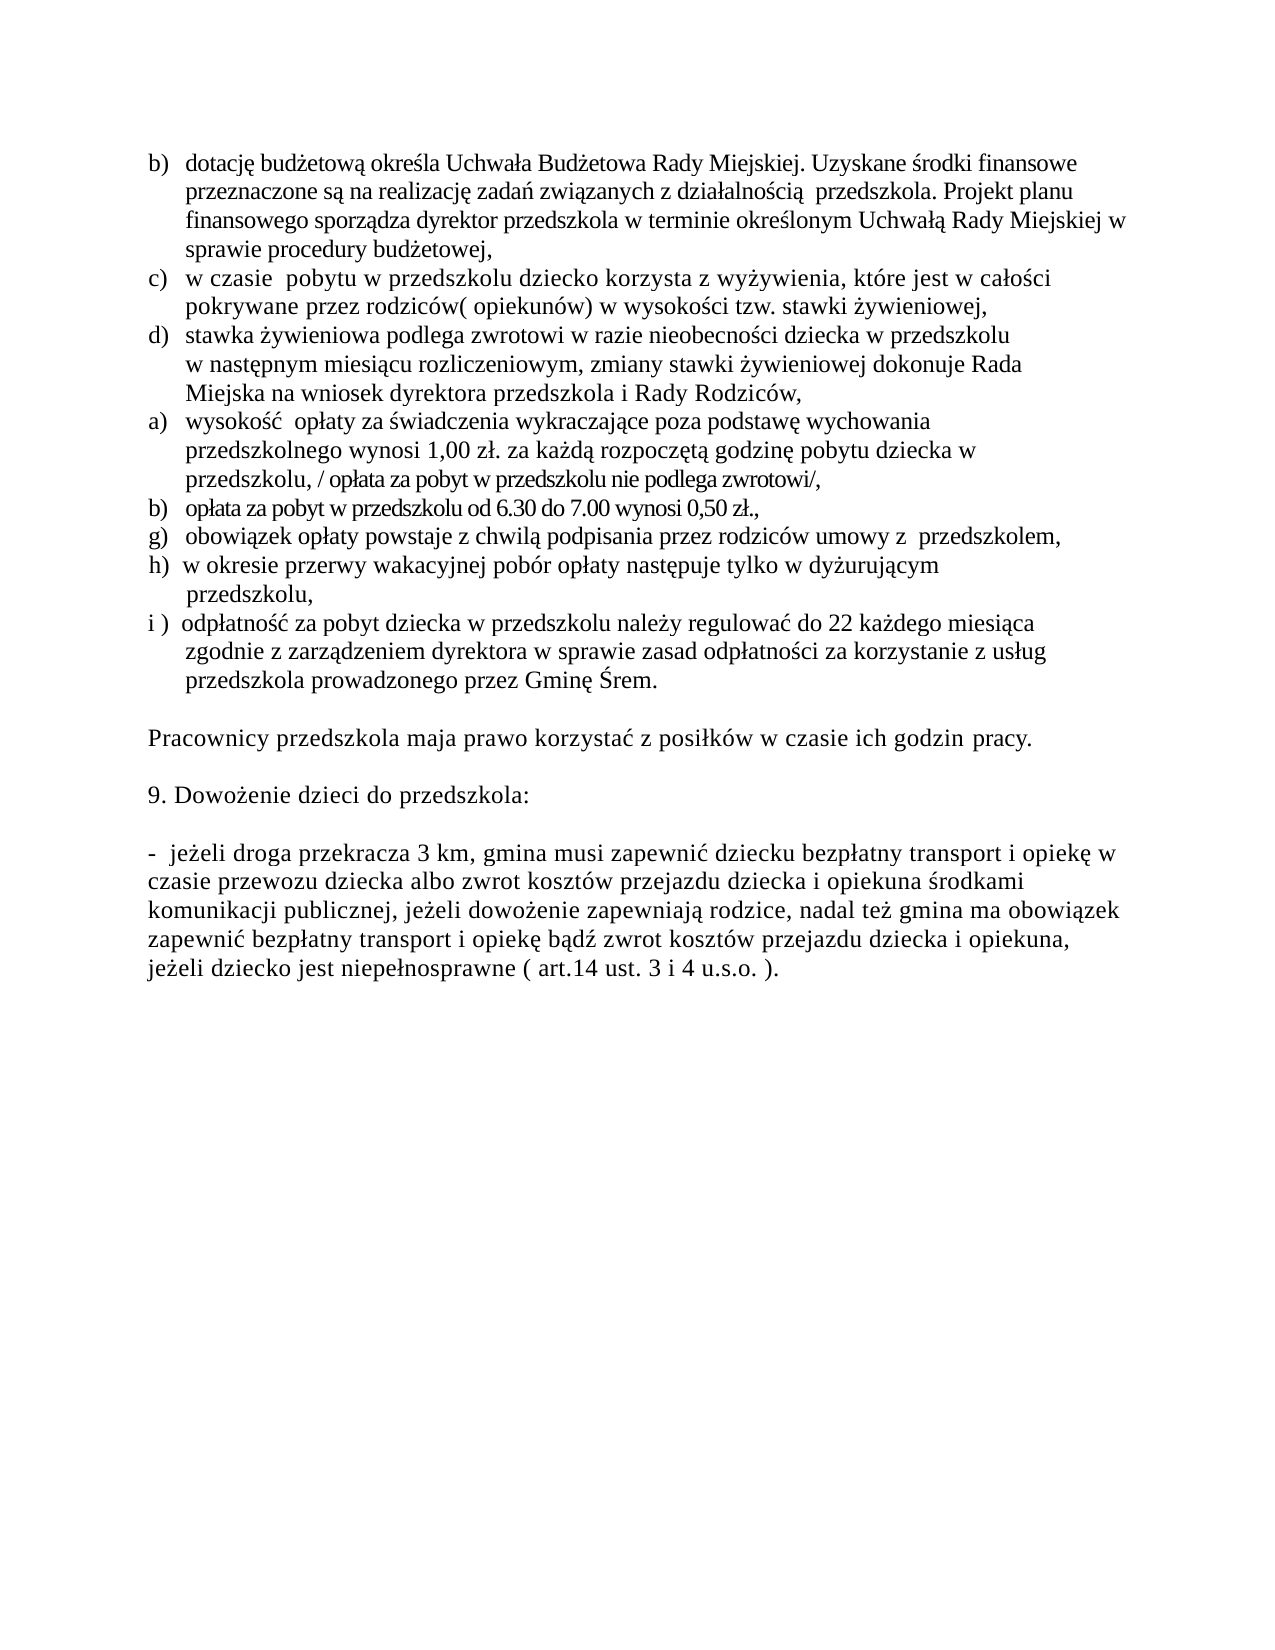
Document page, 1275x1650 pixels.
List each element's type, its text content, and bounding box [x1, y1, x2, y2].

text przedszkolu, [149, 579, 1127, 608]
text g) obowiązek opłaty powstaje z chwilą podpisania przez rodziców umowy z przedszkolem, [148, 521, 1127, 550]
text 9. Dowożenie dzieci do przedszkola: [148, 780, 1127, 809]
list dotację budżetową określa Uchwała Budżetowa Rady Miejskiej. Uzyskane środki finansowe przeznaczone są na realizację zadań związanych z działalnością przedszkola. Projekt planu finansowego sporządza dyrektor przedszkola w terminie określonym Uchwałą Rady Miejskiej w sprawie procedury budżetowej, [148, 148, 1127, 263]
list wysokość opłaty za świadczenia wykraczające poza podstawę wychowania przedszkolnego wynosi 1,00 zł. za każdą rozpoczętą godzinę pobytu dziecka w przedszkolu, / opłata za pobyt w przedszkolu nie podlega zwrotowi/, [148, 406, 983, 493]
text zgodnie z zarządzeniem dyrektora w sprawie zasad odpłatności za korzystanie z usług [148, 636, 1127, 665]
text i ) odpłatność za pobyt dziecka w przedszkolu należy regulować do 22 każdego miesiąca [148, 608, 1127, 636]
list stawka żywieniowa podlega zwrotowi w razie nieobecności dziecka w przedszkolu w następnym miesiącu rozliczeniowym, zmiany stawki żywieniowej dokonuje Rada Miejska na wniosek dyrektora przedszkola i Rady Rodziców, [148, 320, 1031, 406]
list opłata za pobyt w przedszkolu od 6.30 do 7.00 wynosi 0,50 zł., [148, 493, 983, 521]
list w czasie pobytu w przedszkolu dziecko korzysta z wyżywienia, które jest w całości pokrywane przez rodziców( opiekunów) w wysokości tzw. stawki żywieniowej, [148, 263, 1127, 320]
text Pracownicy przedszkola maja prawo korzystać z posiłków w czasie ich godzin pracy. [148, 723, 1127, 751]
text h) w okresie przerwy wakacyjnej pobór opłaty następuje tylko w dyżurującym [149, 550, 1127, 579]
text - jeżeli droga przekracza 3 km, gmina musi zapewnić dziecku bezpłatny transport i opiekę w czasie przewozu dziecka albo zwrot kosztów przejazdu dziecka i opiekuna środkami komunikacji publicznej, jeżeli dowożenie zapewniają rodzice, nadal też gmina ma obowiązek zapewnić bezpłatny transport i opiekę bądź zwrot kosztów przejazdu dziecka i opiekuna, jeżeli dziecko jest niepełnosprawne ( art.14 ust. 3 i 4 u.s.o. ). [148, 838, 1127, 981]
text przedszkola prowadzonego przez Gminę Śrem. [148, 665, 1127, 694]
